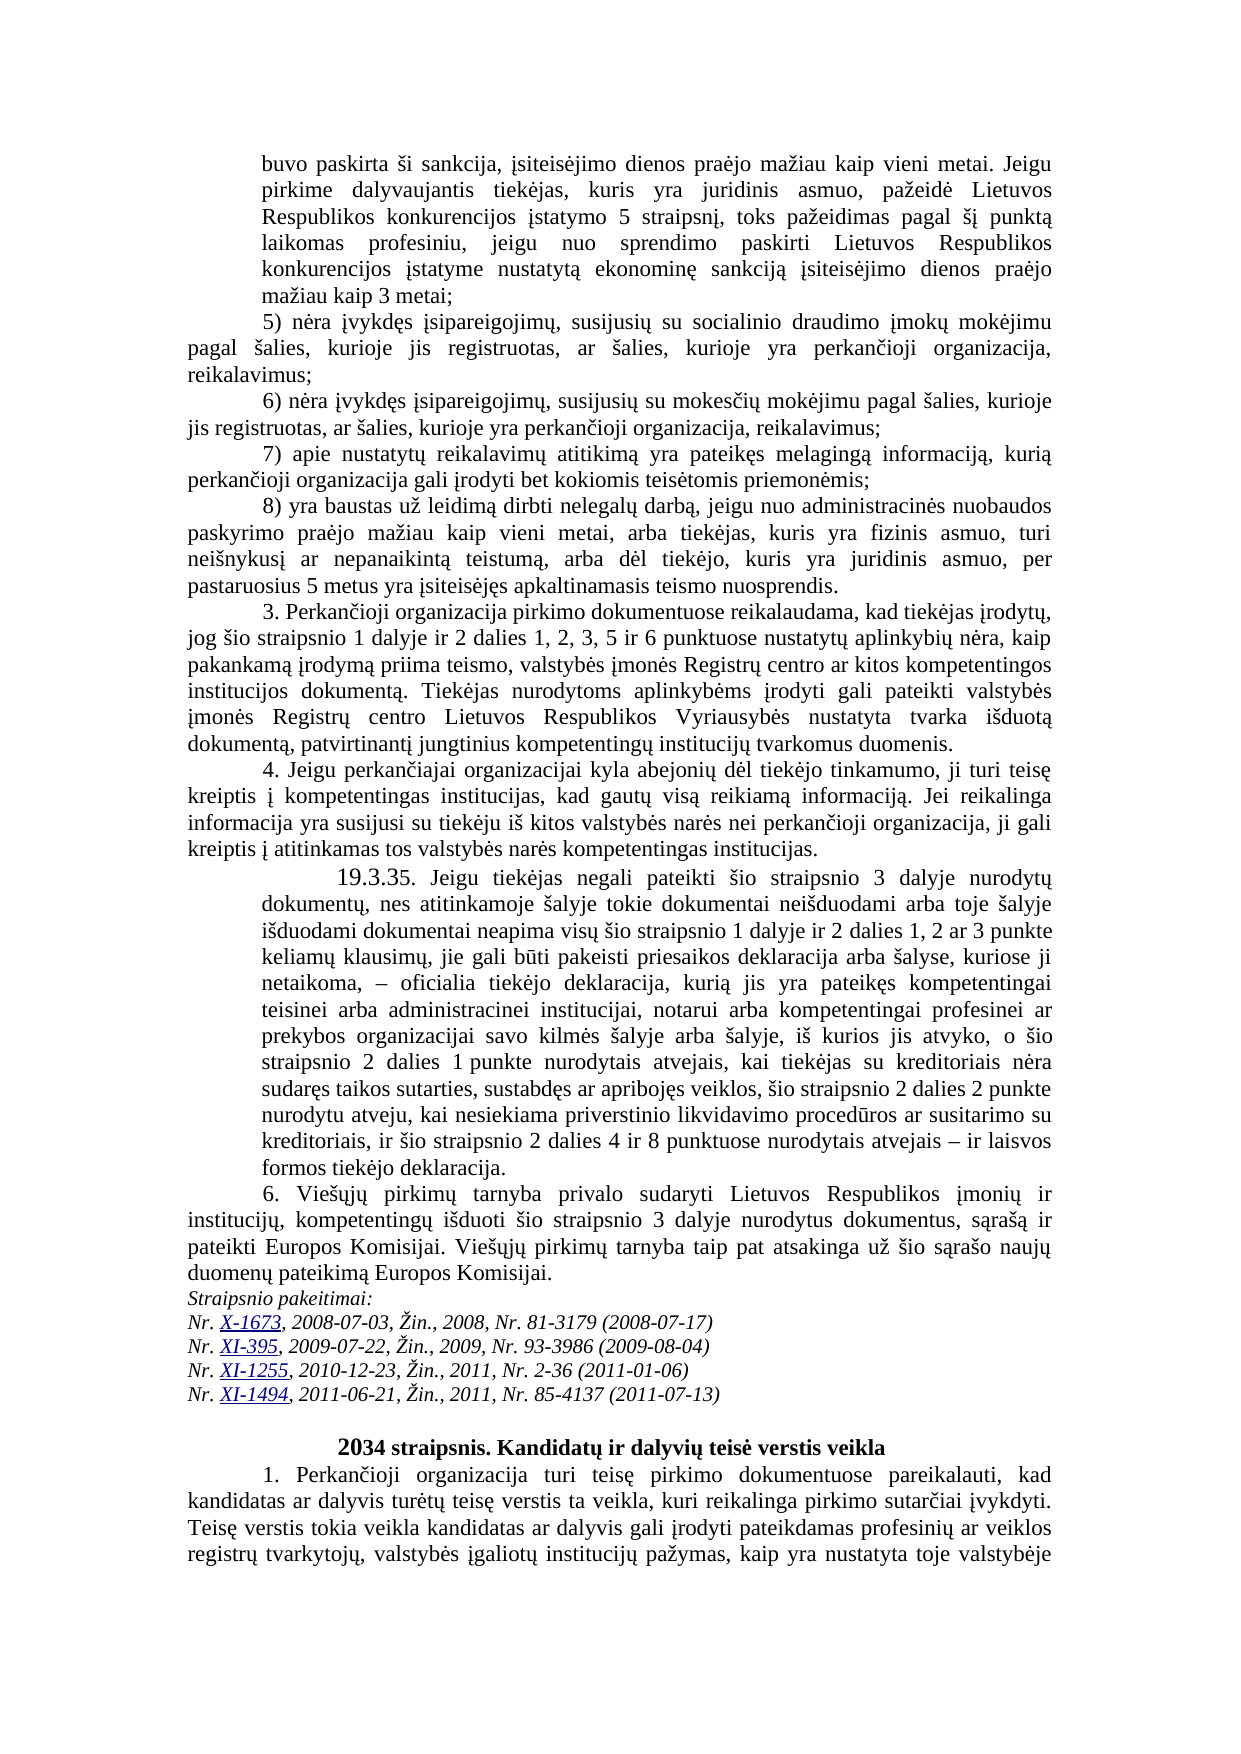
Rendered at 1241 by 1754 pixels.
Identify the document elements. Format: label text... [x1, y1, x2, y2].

text Nr. XI-1494, 2011-06-21, Žin., 2011, Nr. 85-4137 (2011-07-13) [187, 1382, 1053, 1406]
text Straipsnio pakeitimai: [187, 1286, 1053, 1310]
text 6. Viešųjų pirkimų tarnyba privalo sudaryti Lietuvos Respublikos įmonių ir institucijų, kompetentingų išduoti šio straipsnio 3 dalyje nurodytus dokumentus, sąrašą ir pateikti Europos Komisijai. Viešųjų pirkimų tarnyba taip pat atsakinga už šio sąrašo naujų duomenų pateikimą Europos Komisijai. [187, 1180, 1053, 1286]
text Nr. XI-395, 2009-07-22, Žin., 2009, Nr. 93-3986 (2009-08-04) [187, 1334, 1053, 1358]
subtitle 5. Jeigu tiekėjas negali pateikti šio straipsnio 3 dalyje nurodytų dokumentų, nes atitinkamoje šalyje tokie dokumentai neišduodami arba toje šalyje išduodami dokumentai neapima visų šio straipsnio 1 dalyje ir 2 dalies 1, 2 ar 3 punkte keliamų klausimų, jie gali būti pakeisti priesaikos deklaracija arba šalyse, kuriose ji netaikoma, – oficialia tiekėjo deklaracija, kurią jis yra pateikęs kompetentingai teisinei arba administracinei institucijai, notarui arba kompetentingai profesinei ar prekybos organizacijai savo kilmės šalyje arba šalyje, iš kurios jis atvyko, o šio straipsnio 2 dalies 1 punkte nurodytais atvejais, kai tiekėjas su kreditoriais nėra sudaręs taikos sutarties, sustabdęs ar apribojęs veiklos, šio straipsnio 2 dalies 2 punkte nurodytu atveju, kai nesiekiama priverstinio likvidavimo procedūros ar susitarimo su kreditoriais, ir šio straipsnio 2 dalies 4 ir 8 punktuose nurodytais atvejais – ir laisvos formos tiekėjo deklaracija. [187, 862, 1053, 1180]
text 5) nėra įvykdęs įsipareigojimų, susijusių su socialinio draudimo įmokų mokėjimu pagal šalies, kurioje jis registruotas, ar šalies, kurioje yra perkančioji organizacija, reikalavimus; [187, 308, 1053, 387]
subtitle buvo paskirta ši sankcija, įsiteisėjimo dienos praėjo mažiau kaip vieni metai. Jeigu pirkime dalyvaujantis tiekėjas, kuris yra juridinis asmuo, pažeidė Lietuvos Respublikos konkurencijos įstatymo 5 straipsnį, toks pažeidimas pagal šį punktą laikomas profesiniu, jeigu nuo sprendimo paskirti Lietuvos Respublikos konkurencijos įstatyme nustatytą ekonominę sankciją įsiteisėjimo dienos praėjo mažiau kaip 3 metai; [187, 150, 1053, 308]
text 8) yra baustas už leidimą dirbti nelegalų darbą, jeigu nuo administracinės nuobaudos paskyrimo praėjo mažiau kaip vieni metai, arba tiekėjas, kuris yra fizinis asmuo, turi neišnykusį ar nepanaikintą teistumą, arba dėl tiekėjo, kuris yra juridinis asmuo, per pastaruosius 5 metus yra įsiteisėjęs apkaltinamasis teismo nuosprendis. [187, 493, 1053, 598]
text 6) nėra įvykdęs įsipareigojimų, susijusių su mokesčių mokėjimu pagal šalies, kurioje jis registruotas, ar šalies, kurioje yra perkančioji organizacija, reikalavimus; [187, 387, 1053, 440]
text 3. Perkančioji organizacija pirkimo dokumentuose reikalaudama, kad tiekėjas įrodytų, jog šio straipsnio 1 dalyje ir 2 dalies 1, 2, 3, 5 ir 6 punktuose nustatytų aplinkybių nėra, kaip pakankamą įrodymą priima teismo, valstybės įmonės Registrų centro ar kitos kompetentingos institucijos dokumentą. Tiekėjas nurodytoms aplinkybėms įrodyti gali pateikti valstybės įmonės Registrų centro Lietuvos Respublikos Vyriausybės nustatyta tvarka išduotą dokumentą, patvirtinantį jungtinius kompetentingų institucijų tvarkomus duomenis. [187, 598, 1053, 756]
text Nr. X-1673, 2008-07-03, Žin., 2008, Nr. 81-3179 (2008-07-17) [187, 1310, 1053, 1334]
subtitle 34 straipsnis. Kandidatų ir dalyvių teisė verstis veikla [187, 1432, 1053, 1461]
text Nr. XI-1255, 2010-12-23, Žin., 2011, Nr. 2-36 (2011-01-06) [187, 1358, 1053, 1382]
text 4. Jeigu perkančiajai organizacijai kyla abejonių dėl tiekėjo tinkamumo, ji turi teisę kreiptis į kompetentingas institucijas, kad gautų visą reikiamą informaciją. Jei reikalinga informacija yra susijusi su tiekėju iš kitos valstybės narės nei perkančioji organizacija, ji gali kreiptis į atitinkamas tos valstybės narės kompetentingas institucijas. [187, 756, 1053, 862]
text 1. Perkančioji organizacija turi teisę pirkimo dokumentuose pareikalauti, kad kandidatas ar dalyvis turėtų teisę verstis ta veikla, kuri reikalinga pirkimo sutarčiai įvykdyti. Teisę verstis tokia veikla kandidatas ar dalyvis gali įrodyti pateikdamas profesinių ar veiklos registrų tvarkytojų, valstybės įgaliotų institucijų pažymas, kaip yra nustatyta toje valstybėje [187, 1461, 1053, 1566]
text 7) apie nustatytų reikalavimų atitikimą yra pateikęs melagingą informaciją, kurią perkančioji organizacija gali įrodyti bet kokiomis teisėtomis priemonėmis; [187, 440, 1053, 493]
